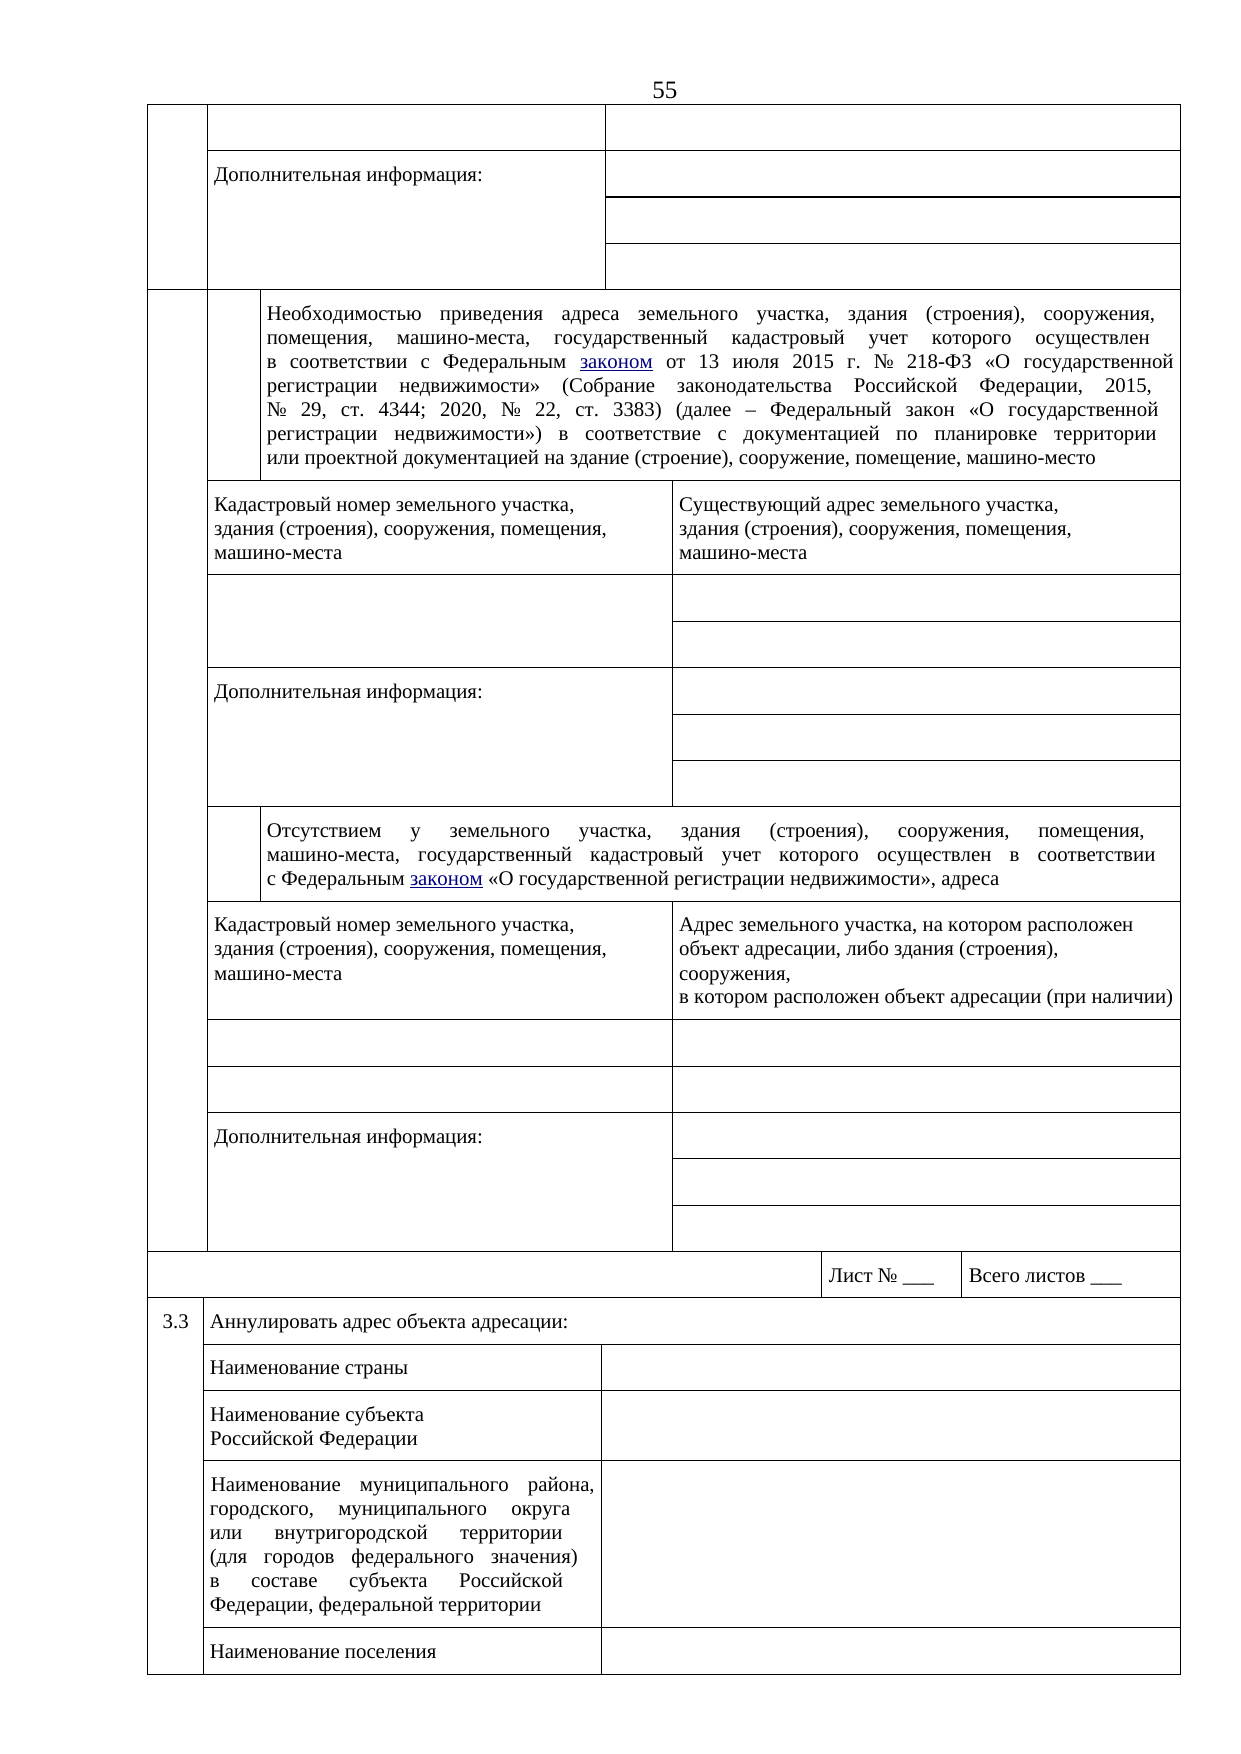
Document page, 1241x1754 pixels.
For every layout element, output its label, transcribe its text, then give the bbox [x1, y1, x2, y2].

table_cell [208, 290, 260, 480]
table_cell [208, 575, 672, 667]
table_cell [208, 1020, 672, 1066]
table_cell Существующий адрес земельного участка, здания (строения), сооружения, помещения, машино-места [673, 481, 1180, 574]
table_cell [208, 105, 605, 150]
table_cell [673, 1020, 1180, 1066]
table_cell Наименование поселения [204, 1628, 601, 1673]
table_cell [606, 244, 1180, 289]
table_cell [602, 1345, 1180, 1390]
table_cell [673, 761, 1180, 806]
table_cell [673, 1113, 1180, 1158]
table_cell Отсутствием у земельного участка, здания (строения), сооружения, помещения, машино-места, государственный кадастровый учет которого осуществлен в соответствии с Федеральным законом «О государственной регистрации недвижимости», адреса [261, 807, 1180, 901]
table_cell Наименование страны [204, 1345, 601, 1390]
table_cell Наименование муниципального района, городского, муниципального округа или внутригородской территории (для городов федерального значения) в составе субъекта Российской Федерации, федеральной территории [204, 1461, 601, 1627]
table_cell [602, 1391, 1180, 1460]
table_cell Дополнительная информация: [208, 151, 605, 289]
table_cell [673, 622, 1180, 667]
table_cell Кадастровый номер земельного участка, здания (строения), сооружения, помещения, машино-места [208, 481, 672, 574]
table_cell Дополнительная информация: [208, 668, 672, 806]
table_cell [148, 290, 207, 1251]
table_cell [148, 1252, 821, 1297]
table_cell [602, 1628, 1180, 1673]
table_cell Аннулировать адрес объекта адресации: [204, 1298, 1180, 1344]
table_cell [673, 1159, 1180, 1204]
table_cell Кадастровый номер земельного участка, здания (строения), сооружения, помещения, машино-места [208, 902, 672, 1019]
table_cell [208, 1067, 672, 1112]
table_cell 3.3 [148, 1298, 203, 1673]
table_cell Необходимостью приведения адреса земельного участка, здания (строения), сооружения, помещения, машино-места, государственный кадастровый учет которого осуществлен в соответствии с Федеральным законом от 13 июля 2015 г. № 218-ФЗ «О государственной регистрации недвижимости» (Собрание законодательства Российской Федерации, 2015, № 29, ст. 4344; 2020, № 22, ст. 3383) (далее – Федеральный закон «О государственной регистрации недвижимости») в соответствие с документацией по планировке территории или проектной документацией на здание (строение), сооружение, помещение, машино-место [261, 290, 1180, 480]
table_cell [148, 105, 207, 289]
table_cell Всего листов ___ [962, 1252, 1180, 1297]
table_cell Адрес земельного участка, на котором расположен объект адресации, либо здания (строения), сооружения, в котором расположен объект адресации (при наличии) [673, 902, 1180, 1019]
table_cell [673, 1206, 1180, 1251]
table_cell [606, 198, 1180, 243]
table_cell [602, 1461, 1180, 1627]
table_cell Наименование субъекта Российской Федерации [204, 1391, 601, 1460]
table_cell Лист № ___ [822, 1252, 961, 1297]
table_cell Дополнительная информация: [208, 1113, 672, 1251]
table_cell [606, 151, 1180, 196]
table_cell [673, 668, 1180, 713]
table_cell [673, 1067, 1180, 1112]
table_cell [673, 715, 1180, 760]
table_cell [208, 807, 260, 901]
table_cell [673, 575, 1180, 621]
table_cell [606, 105, 1180, 150]
